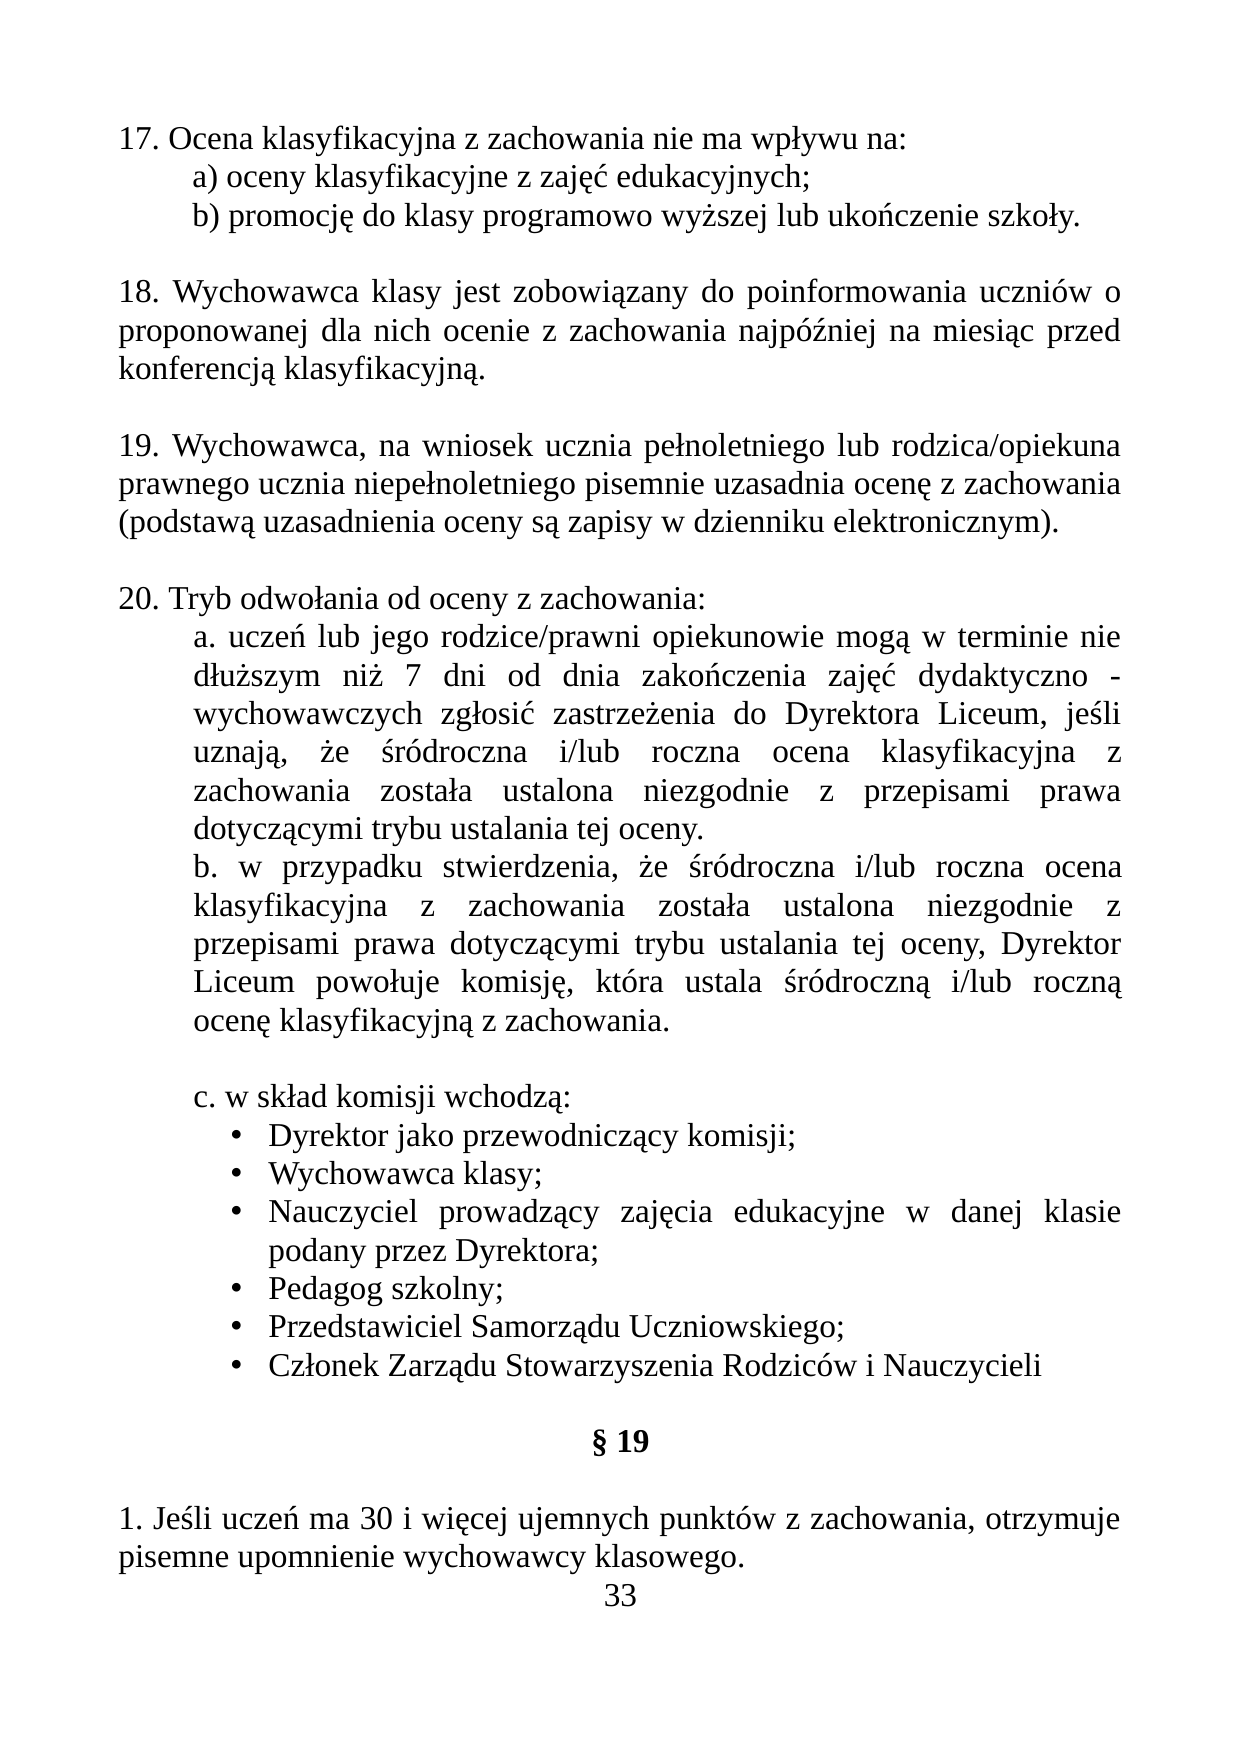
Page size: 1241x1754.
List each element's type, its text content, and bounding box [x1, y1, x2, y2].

text § 19 [118, 1421, 1122, 1460]
text 18. Wychowawca klasy jest zobowiązany do poinformowania uczniów o proponowanej dla nich ocenie z zachowania najpóźniej na miesiąc przed konferencją klasyfikacyjną. [118, 271, 1122, 386]
text a) oceny klasyfikacyjne z zajęć edukacyjnych; [118, 156, 1122, 195]
list Wychowawca klasy; [231, 1153, 1122, 1191]
list Przedstawiciel Samorządu Uczniowskiego; [231, 1306, 1122, 1345]
list Dyrektor jako przewodniczący komisji; [231, 1115, 1122, 1153]
list Pedagog szkolny; [231, 1268, 1122, 1306]
text 19. Wychowawca, na wniosek ucznia pełnoletniego lub rodzica/opiekuna prawnego ucznia niepełnoletniego pisemnie uzasadnia ocenę z zachowania (podstawą uzasadnienia oceny są zapisy w dzienniku elektronicznym). [118, 425, 1122, 540]
text 33 [118, 1575, 1122, 1613]
text 20. Tryb odwołania od oceny z zachowania: [118, 578, 1122, 616]
text 17. Ocena klasyfikacyjna z zachowania nie ma wpływu na: [118, 118, 1122, 156]
list Nauczyciel prowadzący zajęcia edukacyjne w danej klasie podany przez Dyrektora; [231, 1191, 1122, 1268]
list b. w przypadku stwierdzenia, że śródroczna i/lub roczna ocena klasyfikacyjna z zachowania została ustalona niezgodnie z przepisami prawa dotyczącymi trybu ustalania tej oceny, Dyrektor Liceum powołuje komisję, która ustala śródroczną i/lub roczną ocenę klasyfikacyjną z zachowania. [156, 846, 1122, 1038]
list Członek Zarządu Stowarzyszenia Rodziców i Nauczycieli [231, 1345, 1122, 1383]
list a. uczeń lub jego rodzice/prawni opiekunowie mogą w terminie nie dłuższym niż 7 dni od dnia zakończenia zajęć dydaktyczno - wychowawczych zgłosić zastrzeżenia do Dyrektora Liceum, jeśli uznają, że śródroczna i/lub roczna ocena klasyfikacyjna z zachowania została ustalona niezgodnie z przepisami prawa dotyczącymi trybu ustalania tej oceny. [156, 616, 1122, 846]
text 1. Jeśli uczeń ma 30 i więcej ujemnych punktów z zachowania, otrzymuje pisemne upomnienie wychowawcy klasowego. [118, 1498, 1122, 1575]
text b) promocję do klasy programowo wyższej lub ukończenie szkoły. [118, 195, 1122, 233]
list c. w skład komisji wchodzą: [156, 1076, 1122, 1115]
